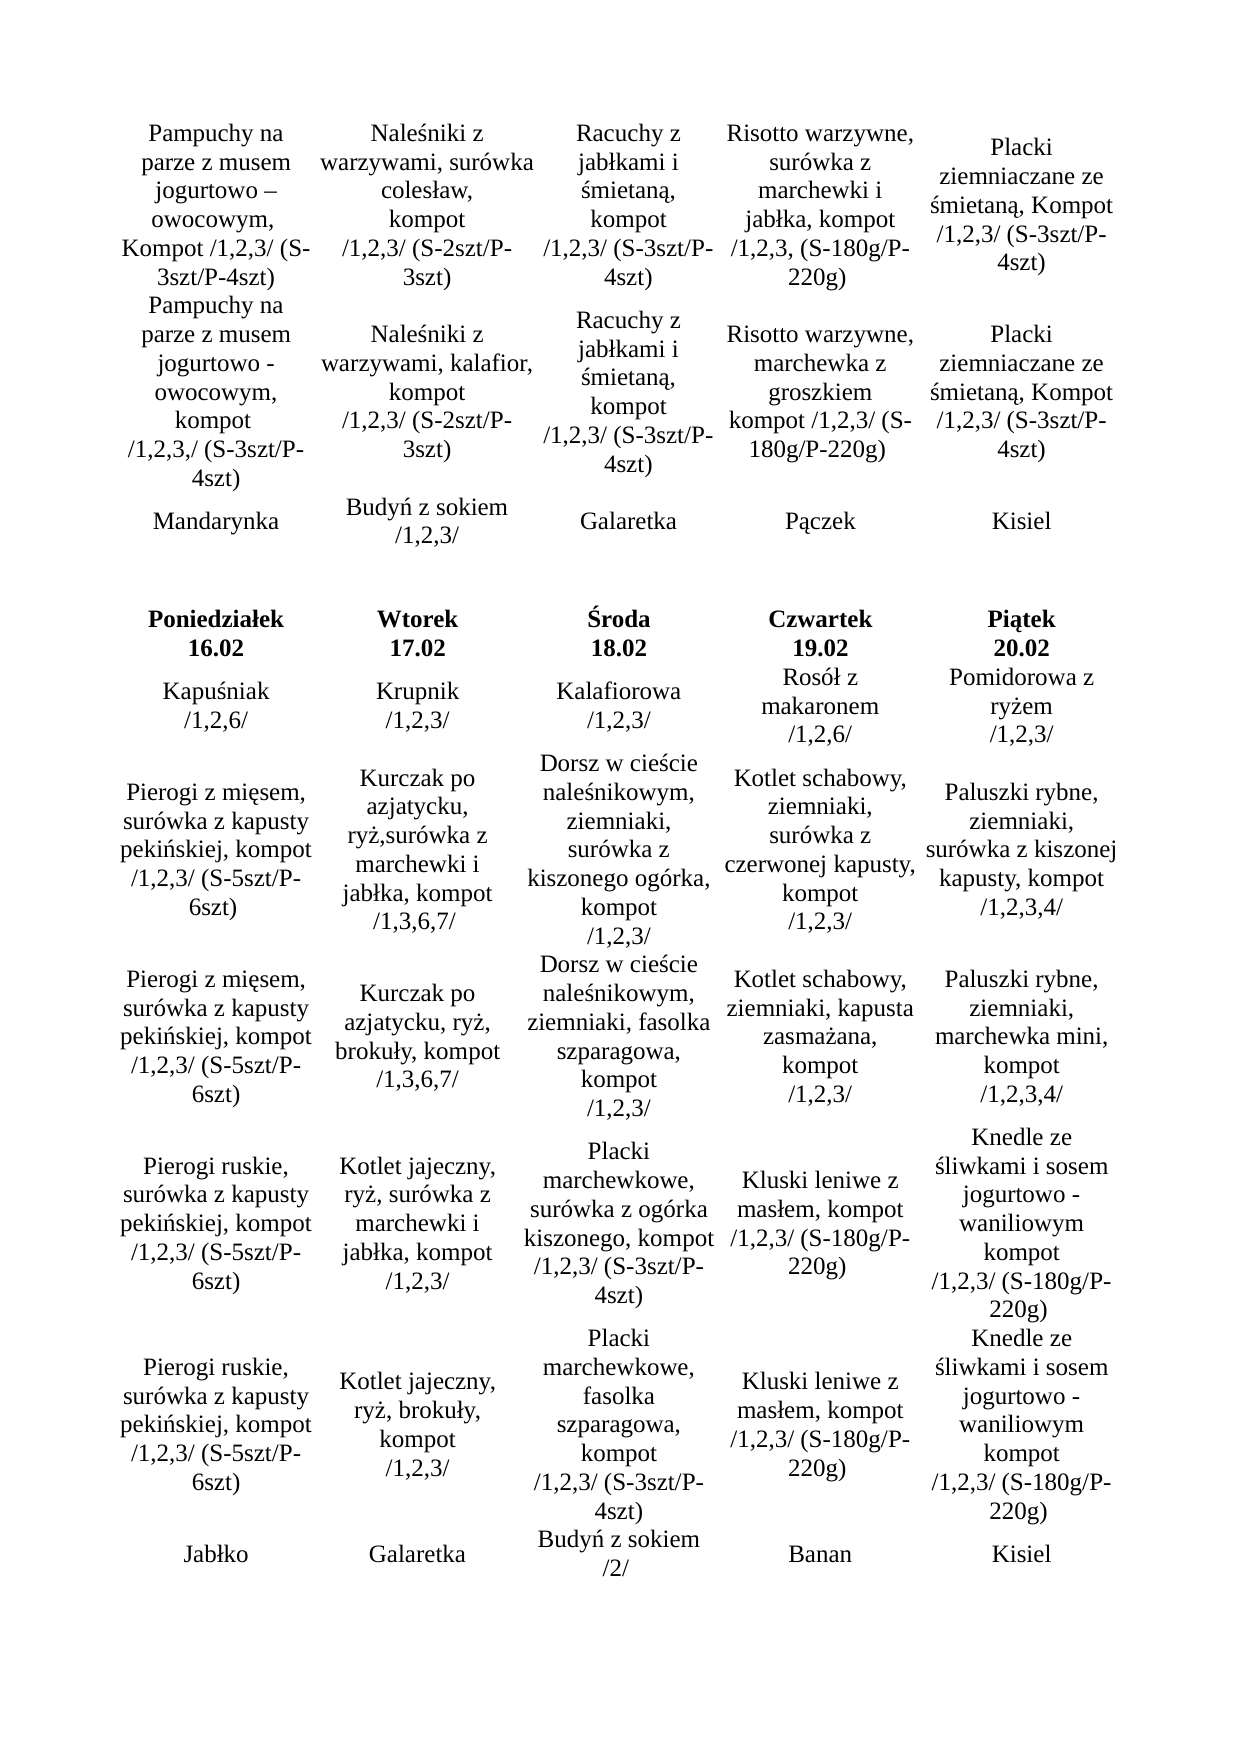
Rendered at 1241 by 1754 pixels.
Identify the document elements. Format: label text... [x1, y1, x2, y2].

table_cell Galaretka [317, 1525, 518, 1582]
table_cell Knedle ze śliwkami i sosem jogurtowo - waniliowym kompot /1,2,3/ (S-180g/P-220g) [921, 1323, 1122, 1524]
table_cell Paluszki rybne, ziemniaki, marchewka mini, kompot /1,2,3,4/ [921, 950, 1122, 1122]
table_header Wtorek 17.02 [317, 605, 518, 662]
table_header Czwartek 19.02 [719, 605, 921, 662]
table_cell Kapuśniak /1,2,6/ [115, 662, 317, 748]
table_cell Mandarynka [115, 492, 317, 549]
table_cell Paluszki rybne, ziemniaki, surówka z kiszonej kapusty, kompot /1,2,3,4/ [921, 748, 1122, 949]
table_cell Galaretka [537, 492, 719, 549]
table_cell Pampuchy na parze z musem jogurtowo – owocowym, Kompot /1,2,3/ (S-3szt/P-4szt) [115, 118, 317, 291]
table_cell Risotto warzywne, marchewka z groszkiem kompot /1,2,3/ (S-180g/P-220g) [719, 291, 921, 492]
table_cell Dorsz w cieście naleśnikowym, ziemniaki, surówka z kiszonego ogórka, kompot /1,2,3/ [518, 748, 719, 949]
table_cell Racuchy z jabłkami i śmietaną, kompot /1,2,3/ (S-3szt/P-4szt) [537, 291, 719, 492]
table_cell Kisiel [921, 1525, 1122, 1582]
table_cell Kurczak po azjatycku, ryż,surówka z marchewki i jabłka, kompot /1,3,6,7/ [317, 748, 518, 949]
table_cell Budyń z sokiem /2/ [518, 1525, 719, 1582]
table_header Piątek 20.02 [921, 605, 1122, 662]
table_cell Kotlet schabowy, ziemniaki, surówka z czerwonej kapusty, kompot /1,2,3/ [719, 748, 921, 949]
table_cell Pampuchy na parze z musem jogurtowo - owocowym, kompot /1,2,3,/ (S-3szt/P-4szt) [115, 291, 317, 492]
table_cell Kluski leniwe z masłem, kompot /1,2,3/ (S-180g/P-220g) [719, 1122, 921, 1323]
table_cell Placki ziemniaczane ze śmietaną, Kompot /1,2,3/ (S-3szt/P-4szt) [921, 118, 1122, 291]
table_cell Risotto warzywne, surówka z marchewki i jabłka, kompot /1,2,3, (S-180g/P-220g) [719, 118, 921, 291]
table_cell Pierogi z mięsem, surówka z kapusty pekińskiej, kompot /1,2,3/ (S-5szt/P-6szt) [115, 950, 317, 1122]
table_cell Budyń z sokiem /1,2,3/ [317, 492, 537, 549]
table_cell Pączek [719, 492, 921, 549]
table_cell Pierogi ruskie, surówka z kapusty pekińskiej, kompot /1,2,3/ (S-5szt/P-6szt) [115, 1122, 317, 1323]
table_cell Krupnik /1,2,3/ [317, 662, 518, 748]
table_cell Kotlet schabowy, ziemniaki, kapusta zasmażana, kompot /1,2,3/ [719, 950, 921, 1122]
table_cell Pierogi z mięsem, surówka z kapusty pekińskiej, kompot /1,2,3/ (S-5szt/P-6szt) [115, 748, 317, 949]
table_cell Kisiel [921, 492, 1122, 549]
table_cell Banan [719, 1525, 921, 1582]
table_cell Placki ziemniaczane ze śmietaną, Kompot /1,2,3/ (S-3szt/P-4szt) [921, 291, 1122, 492]
table_cell Pierogi ruskie, surówka z kapusty pekińskiej, kompot /1,2,3/ (S-5szt/P-6szt) [115, 1323, 317, 1524]
table_header Poniedziałek 16.02 [115, 605, 317, 662]
table_cell Kalafiorowa /1,2,3/ [518, 662, 719, 748]
table_cell Knedle ze śliwkami i sosem jogurtowo - waniliowym kompot /1,2,3/ (S-180g/P-220g) [921, 1122, 1122, 1323]
table_cell Rosół z makaronem /1,2,6/ [719, 662, 921, 748]
table_cell Placki marchewkowe, surówka z ogórka kiszonego, kompot /1,2,3/ (S-3szt/P-4szt) [518, 1122, 719, 1323]
table_cell Dorsz w cieście naleśnikowym, ziemniaki, fasolka szparagowa, kompot /1,2,3/ [518, 950, 719, 1122]
table_cell Placki marchewkowe, fasolka szparagowa, kompot /1,2,3/ (S-3szt/P-4szt) [518, 1323, 719, 1524]
table_cell Naleśniki z warzywami, surówka colesław, kompot /1,2,3/ (S-2szt/P-3szt) [317, 118, 537, 291]
table_cell Kluski leniwe z masłem, kompot /1,2,3/ (S-180g/P-220g) [719, 1323, 921, 1524]
table_cell Kotlet jajeczny, ryż, surówka z marchewki i jabłka, kompot /1,2,3/ [317, 1122, 518, 1323]
table_cell Kurczak po azjatycku, ryż, brokuły, kompot /1,3,6,7/ [317, 950, 518, 1122]
table_cell Jabłko [115, 1525, 317, 1582]
table_cell Pomidorowa z ryżem /1,2,3/ [921, 662, 1122, 748]
table_cell Kotlet jajeczny, ryż, brokuły, kompot /1,2,3/ [317, 1323, 518, 1524]
table_cell Naleśniki z warzywami, kalafior, kompot /1,2,3/ (S-2szt/P-3szt) [317, 291, 537, 492]
table_cell Racuchy z jabłkami i śmietaną, kompot /1,2,3/ (S-3szt/P-4szt) [537, 118, 719, 291]
table_header Środa 18.02 [518, 605, 719, 662]
